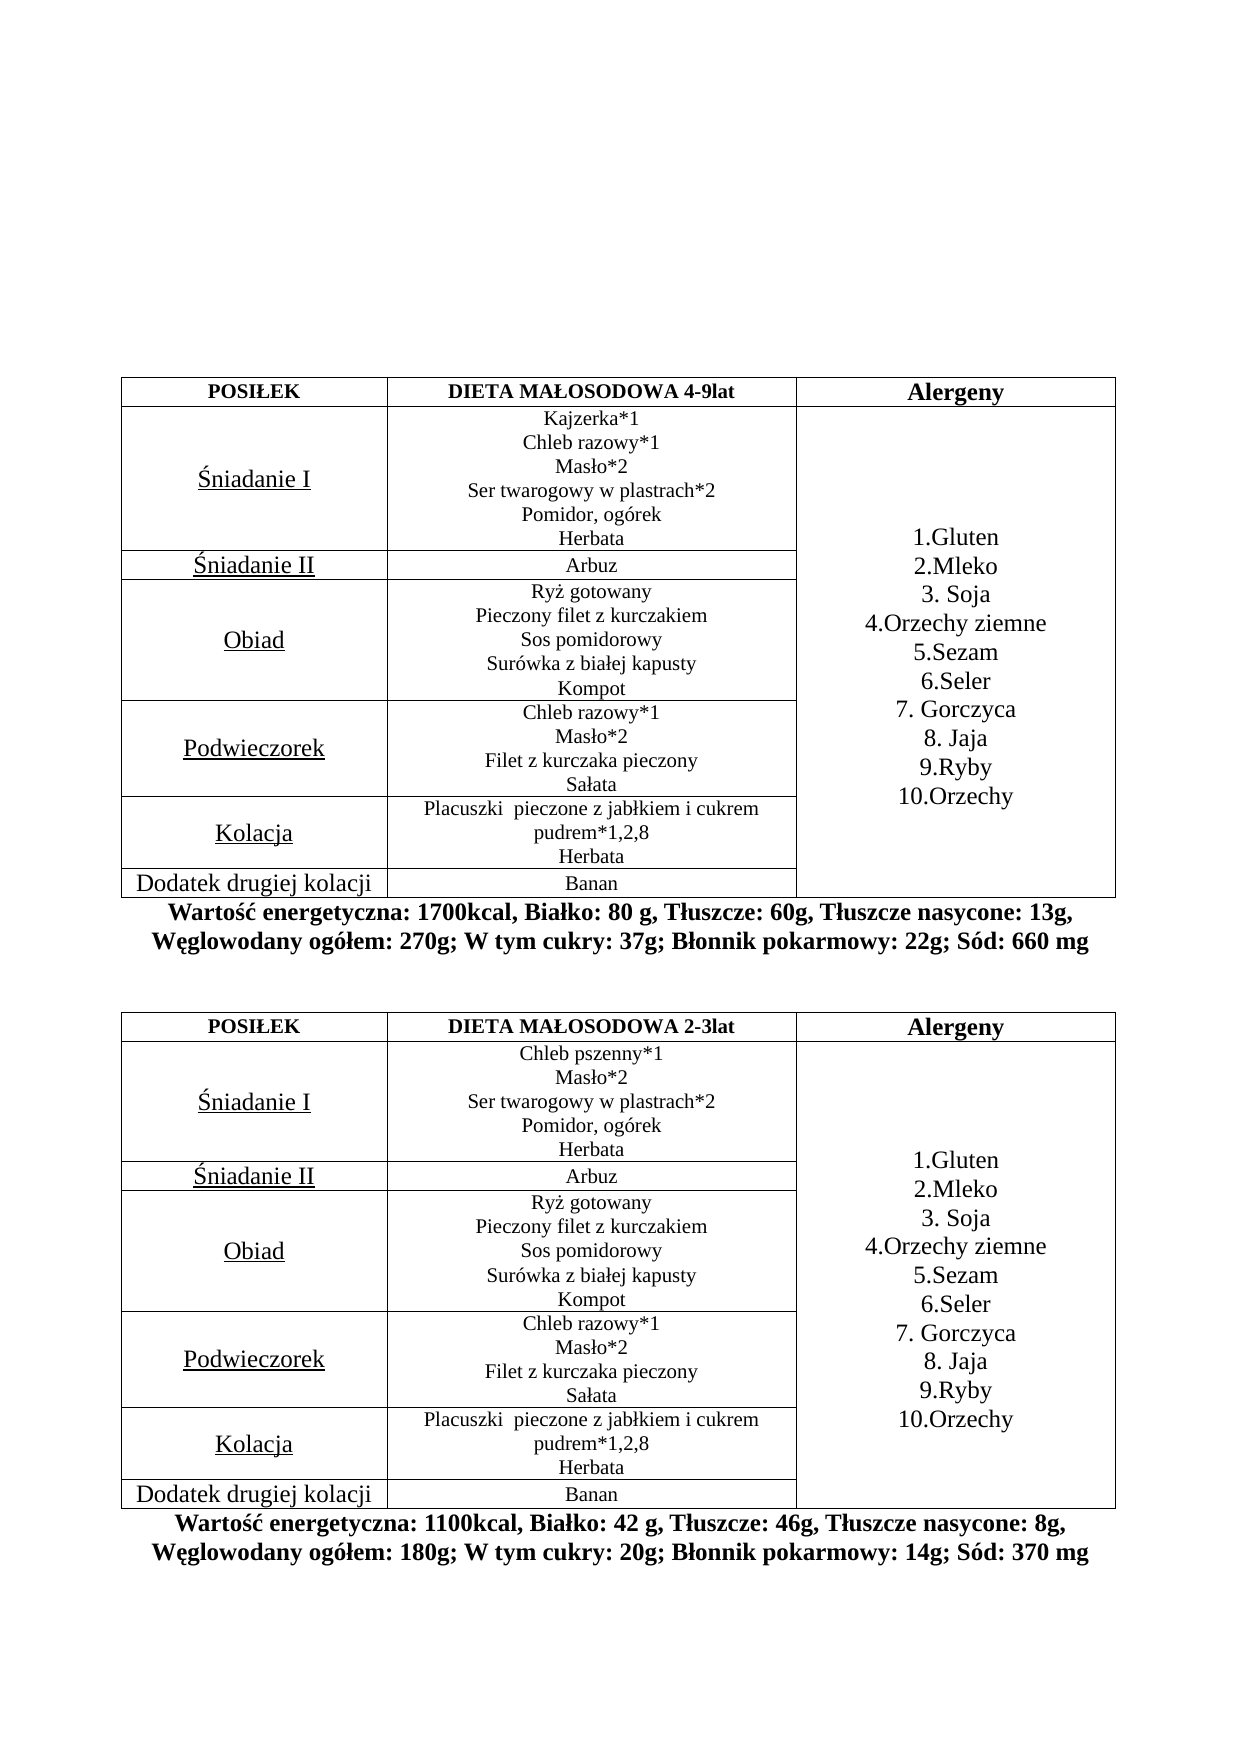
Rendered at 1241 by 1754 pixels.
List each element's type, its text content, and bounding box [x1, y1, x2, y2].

table_header DIETA MAŁOSODOWA 2-3lat [388, 1013, 796, 1041]
table_cell Podwieczorek [122, 1312, 387, 1407]
table_cell Śniadanie I [122, 407, 387, 550]
table_cell Arbuz [388, 1162, 796, 1190]
table_cell Chleb razowy*1 Masło*2 Filet z kurczaka pieczony Sałata [388, 701, 796, 796]
table_cell Placuszki pieczone z jabłkiem i cukrem pudrem*1,2,8 Herbata [388, 1408, 796, 1479]
table_cell Arbuz [388, 551, 796, 579]
table_cell Placuszki pieczone z jabłkiem i cukrem pudrem*1,2,8 Herbata [388, 797, 796, 868]
table_cell Banan [388, 869, 796, 897]
table_cell 1.Gluten 2.Mleko 3. Soja 4.Orzechy ziemne 5.Sezam 6.Seler 7. Gorczyca 8. Jaja 9.Ryby 10.Orzechy [797, 407, 1115, 897]
table_cell Banan [388, 1480, 796, 1508]
table_cell Chleb pszenny*1 Masło*2 Ser twarogowy w plastrach*2 Pomidor, ogórek Herbata [388, 1042, 796, 1161]
table_cell Podwieczorek [122, 701, 387, 796]
table_header POSIŁEK [122, 378, 387, 406]
table_cell Dodatek drugiej kolacji [122, 869, 387, 897]
table_cell Dodatek drugiej kolacji [122, 1480, 387, 1508]
text Wartość energetyczna: 1700kcal, Białko: 80 g, Tłuszcze: 60g, Tłuszcze nasycone: 13g, Węglowodany ogółem: 270g; W tym cukry: 37g; Błonnik pokarmowy: 22g; Sód: 660 mg [118, 897, 1122, 954]
text Wartość energetyczna: 1100kcal, Białko: 42 g, Tłuszcze: 46g, Tłuszcze nasycone: 8g, Węglowodany ogółem: 180g; W tym cukry: 20g; Błonnik pokarmowy: 14g; Sód: 370 mg [118, 1508, 1122, 1566]
table_cell 1.Gluten 2.Mleko 3. Soja 4.Orzechy ziemne 5.Sezam 6.Seler 7. Gorczyca 8. Jaja 9.Ryby 10.Orzechy [797, 1042, 1115, 1508]
table_cell Kolacja [122, 797, 387, 868]
table_cell Śniadanie I [122, 1042, 387, 1161]
table_header Alergeny [797, 1013, 1115, 1041]
table_cell Ryż gotowany Pieczony filet z kurczakiem Sos pomidorowy Surówka z białej kapusty Kompot [388, 1191, 796, 1311]
table_header Alergeny [797, 378, 1115, 406]
table_cell Kajzerka*1 Chleb razowy*1 Masło*2 Ser twarogowy w plastrach*2 Pomidor, ogórek Herbata [388, 407, 796, 550]
table_cell Obiad [122, 580, 387, 699]
table_cell Śniadanie II [122, 1162, 387, 1190]
table_cell Kolacja [122, 1408, 387, 1479]
table_cell Ryż gotowany Pieczony filet z kurczakiem Sos pomidorowy Surówka z białej kapusty Kompot [388, 580, 796, 699]
table_cell Śniadanie II [122, 551, 387, 579]
table_header DIETA MAŁOSODOWA 4-9lat [388, 378, 796, 406]
table_cell Obiad [122, 1191, 387, 1311]
table_cell Chleb razowy*1 Masło*2 Filet z kurczaka pieczony Sałata [388, 1312, 796, 1407]
table_header POSIŁEK [122, 1013, 387, 1041]
